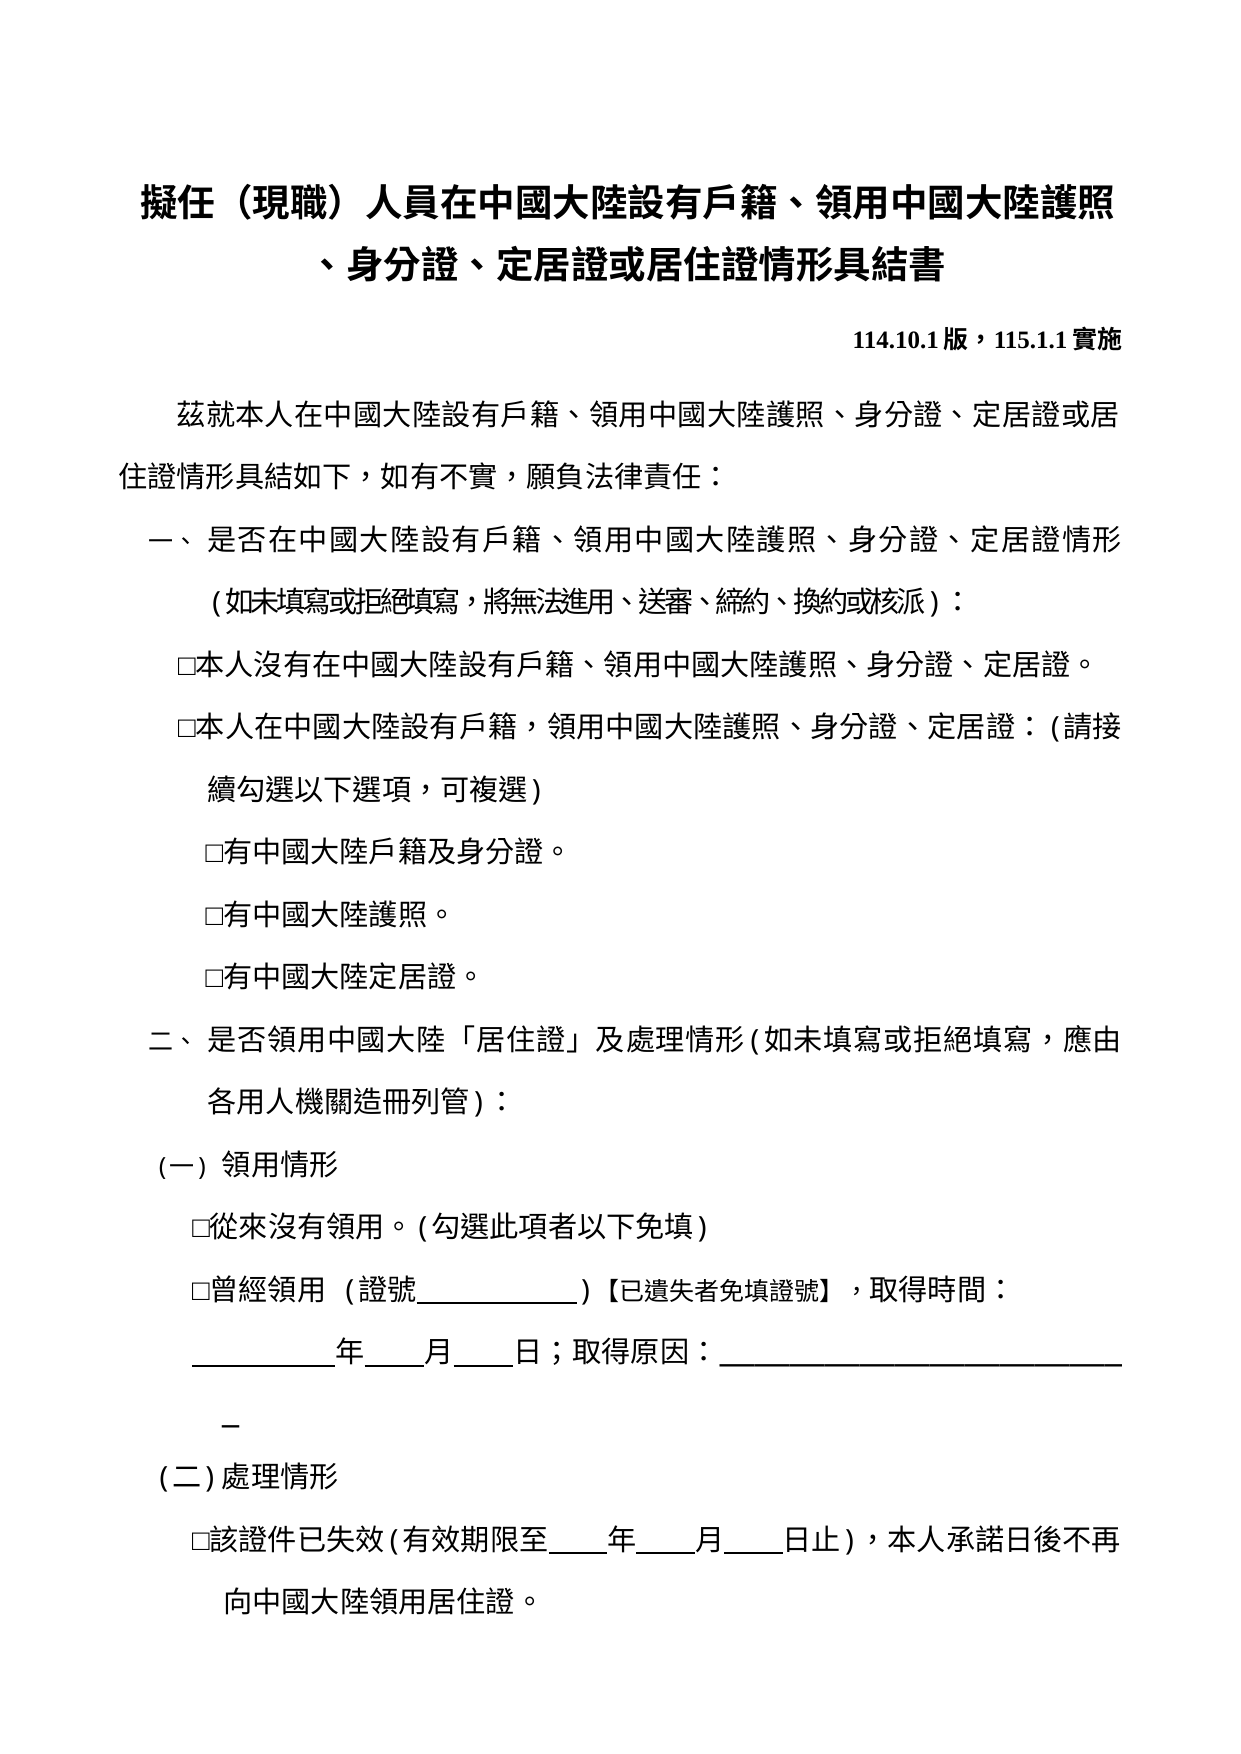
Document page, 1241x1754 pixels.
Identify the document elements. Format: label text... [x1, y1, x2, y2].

text □有中國大陸戶籍及身分證。 [205, 808, 1122, 871]
text 114.10.1版，115.1.1實施 [133, 296, 1122, 358]
text 茲就本人在中國大陸設有戶籍、領用中國大陸護照、身分證、定居證或居住證情形具結如下，如有不實，願負法律責任： [118, 371, 1122, 496]
list 是否領用中國大陸「居住證」及處理情形(如未填寫或拒絕填寫，應由各用人機關造冊列管)： [148, 996, 1122, 1121]
text □本人沒有在中國大陸設有戶籍、領用中國大陸護照、身分證、定居證。 [178, 621, 1122, 683]
list 是否在中國大陸設有戶籍、領用中國大陸護照、身分證、定居證情形(如未填寫或拒絕填寫，將無法進用、送審、締約、換約或核派)： [148, 496, 1122, 621]
text 擬任（現職）人員在中國大陸設有戶籍、領用中國大陸護照、身分證、定居證或居住證情形具結書 [133, 158, 1122, 283]
text □有中國大陸護照。 [205, 871, 1122, 933]
list 處理情形 [154, 1433, 1122, 1496]
text □本人在中國大陸設有戶籍，領用中國大陸護照、身分證、定居證：(請接續勾選以下選項，可複選) [178, 683, 1122, 808]
text 年 月 日；取得原因：________________________ [192, 1308, 1122, 1433]
text □從來沒有領用。(勾選此項者以下免填) [192, 1183, 1122, 1246]
text □有中國大陸定居證。 [205, 933, 1122, 996]
list 領用情形 [154, 1121, 1122, 1183]
text □該證件已失效(有效期限至 年 月 日止)，本人承諾日後不再向中國大陸領用居住證。 [192, 1496, 1122, 1621]
text □曾經領用 (證號 )【已遺失者免填證號】，取得時間： [192, 1246, 1122, 1308]
